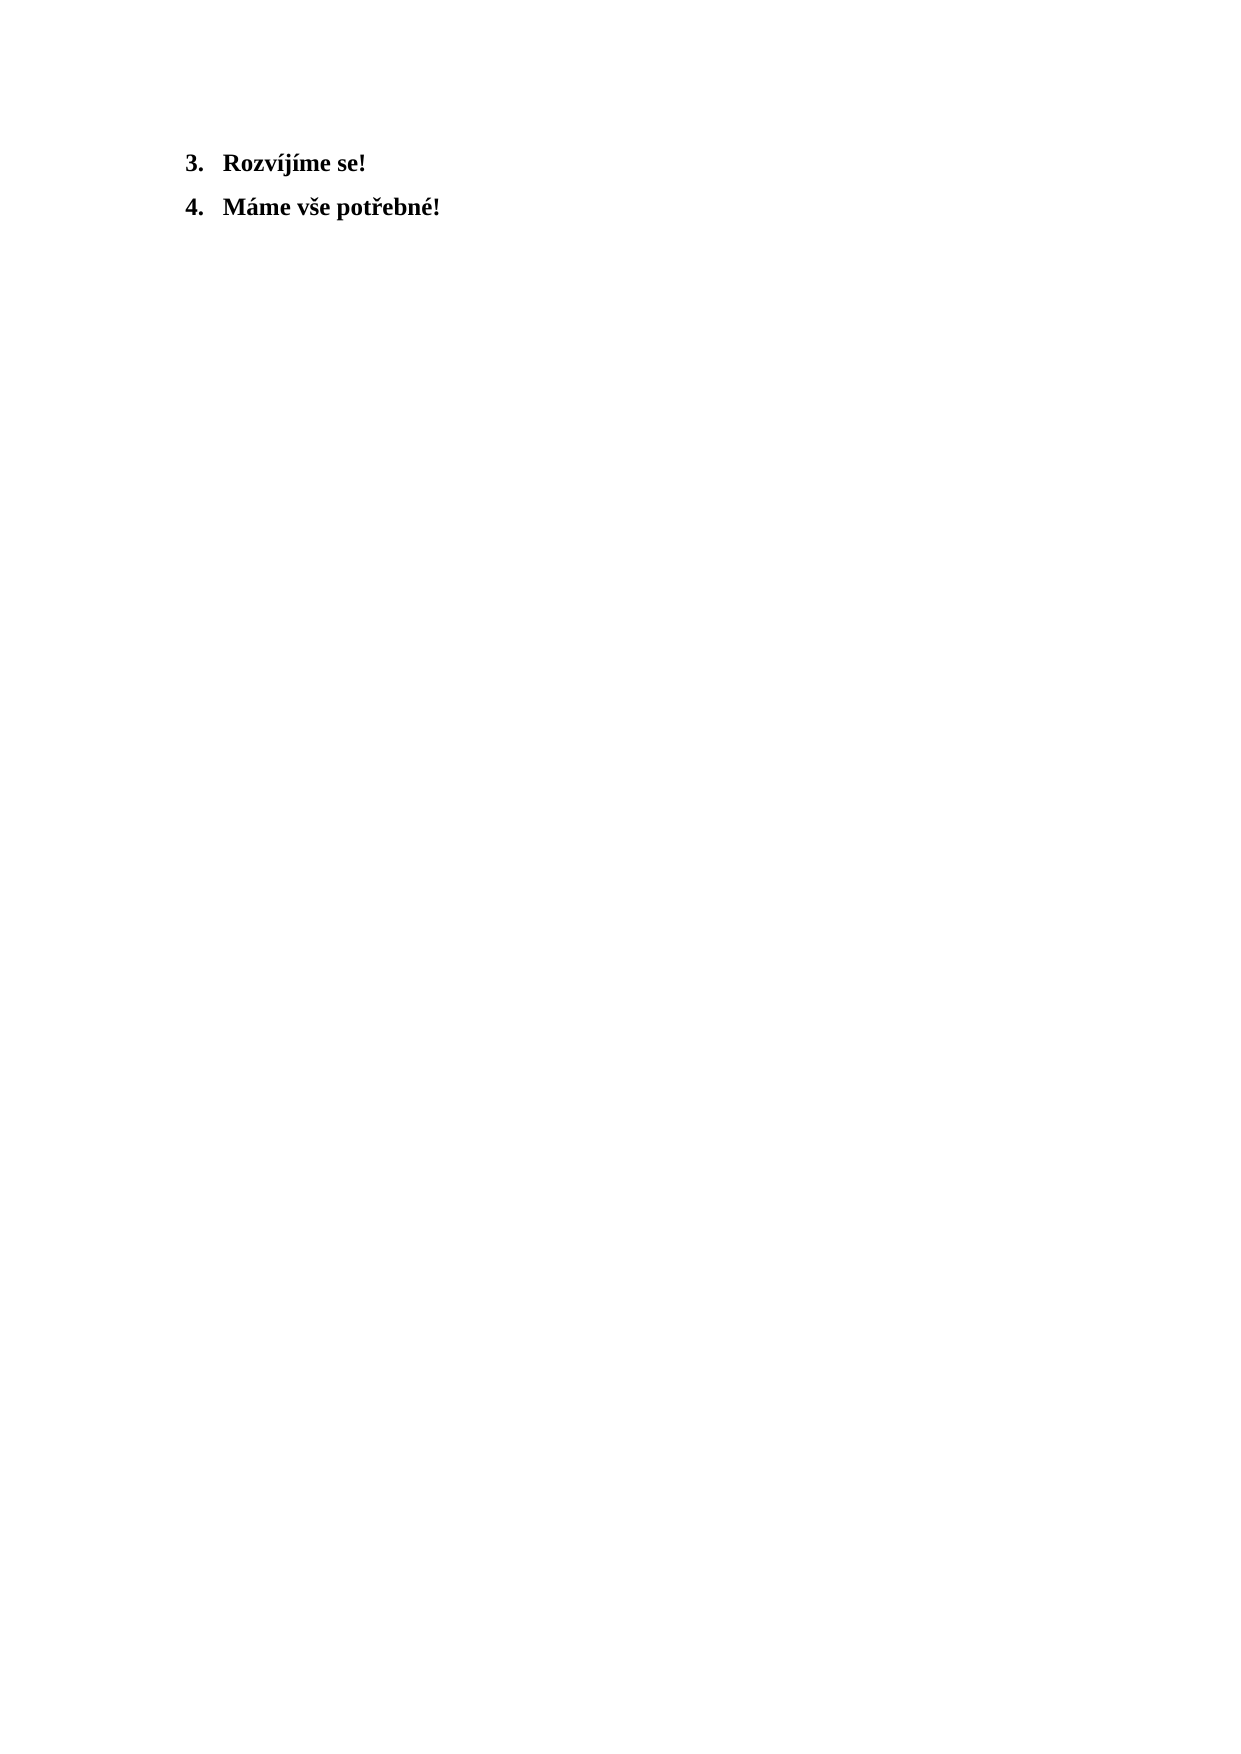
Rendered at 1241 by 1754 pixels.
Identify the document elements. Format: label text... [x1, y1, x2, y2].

list Máme vše potřebné! [185, 192, 1093, 221]
list Rozvíjíme se! [185, 148, 1093, 176]
